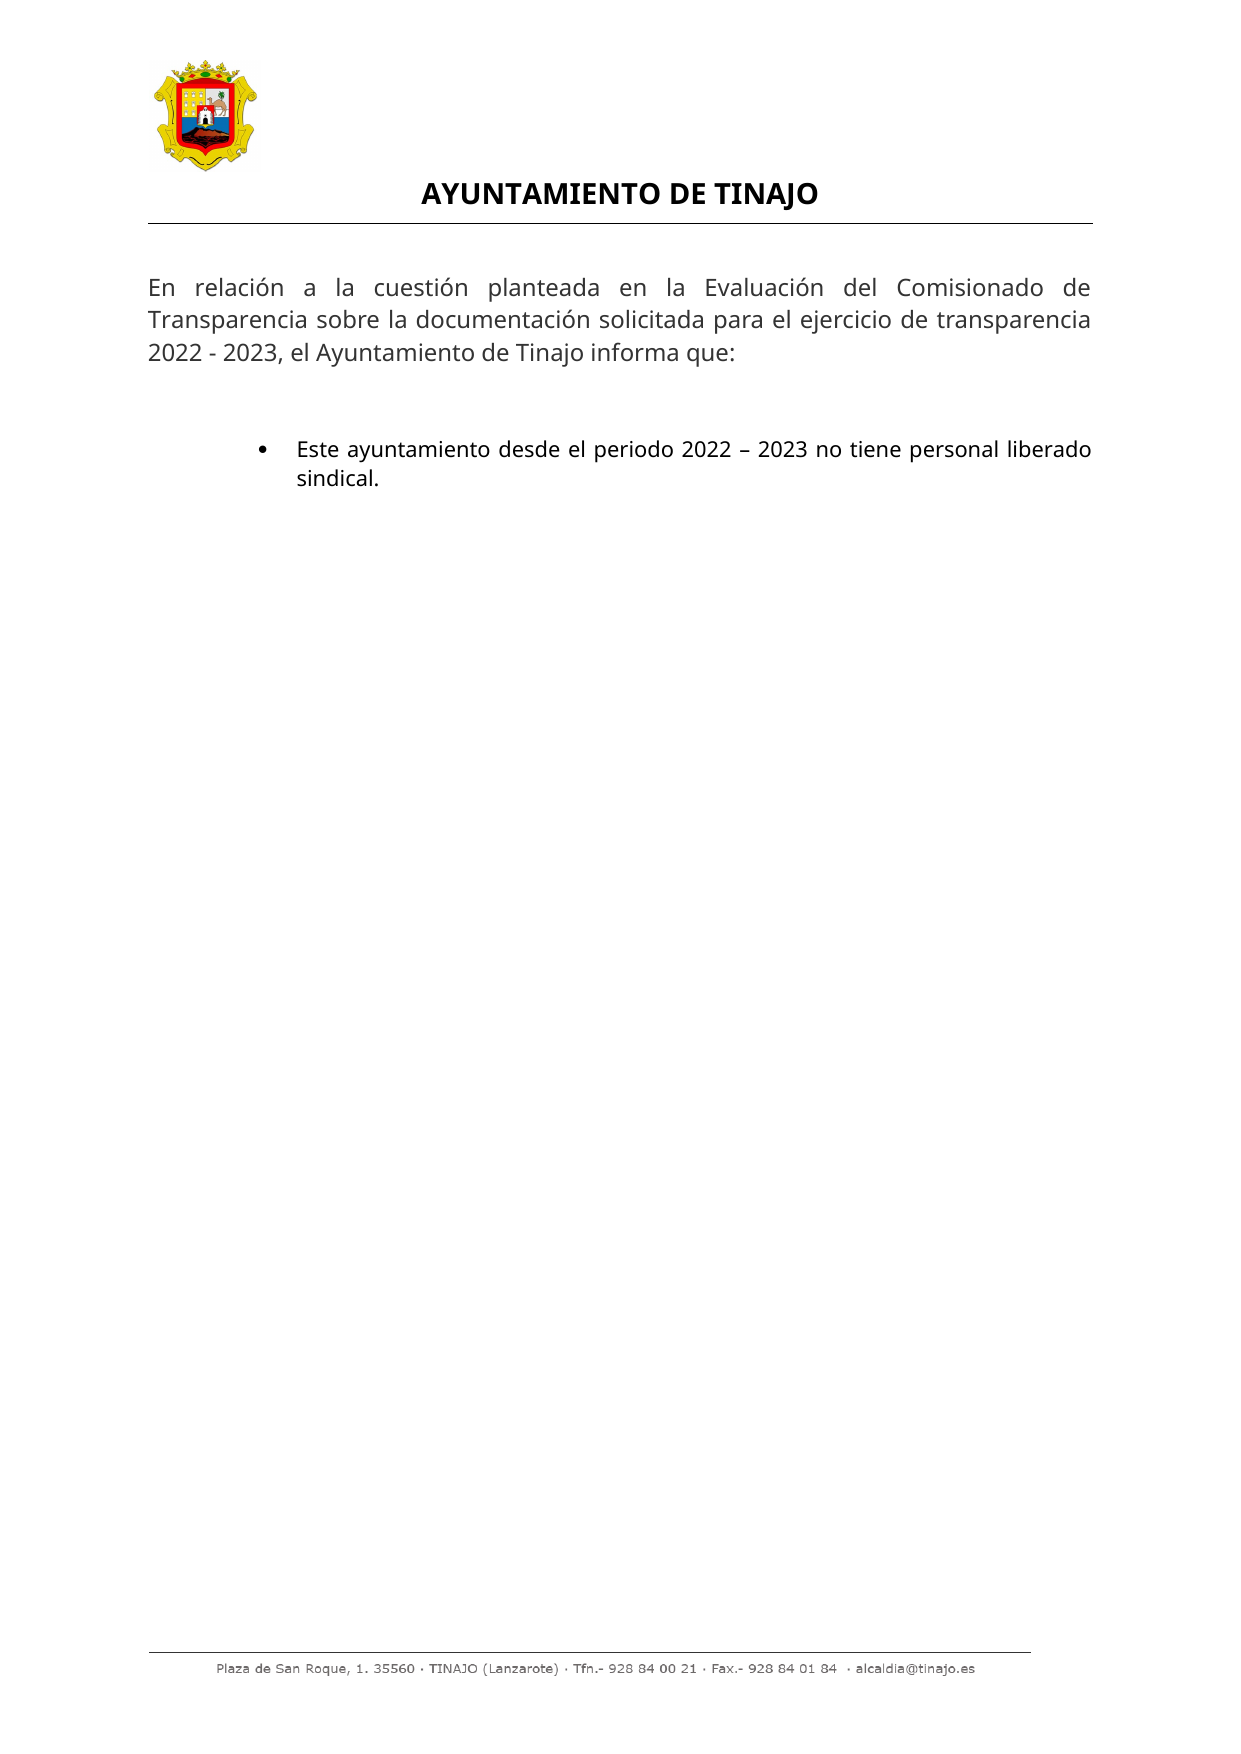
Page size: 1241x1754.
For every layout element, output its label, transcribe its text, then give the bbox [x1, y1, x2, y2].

text En relación a la cuestión planteada en la Evaluación del Comisionado de Transparencia sobre la documentación solicitada para el ejercicio de transparencia 2022 - 2023, el Ayuntamiento de Tinajo informa que: [148, 271, 1093, 368]
picture [149, 60, 261, 172]
list Este ayuntamiento desde el periodo 2022 – 2023 no tiene personal liberado sindical. [259, 433, 1093, 493]
picture [149, 1652, 1031, 1694]
